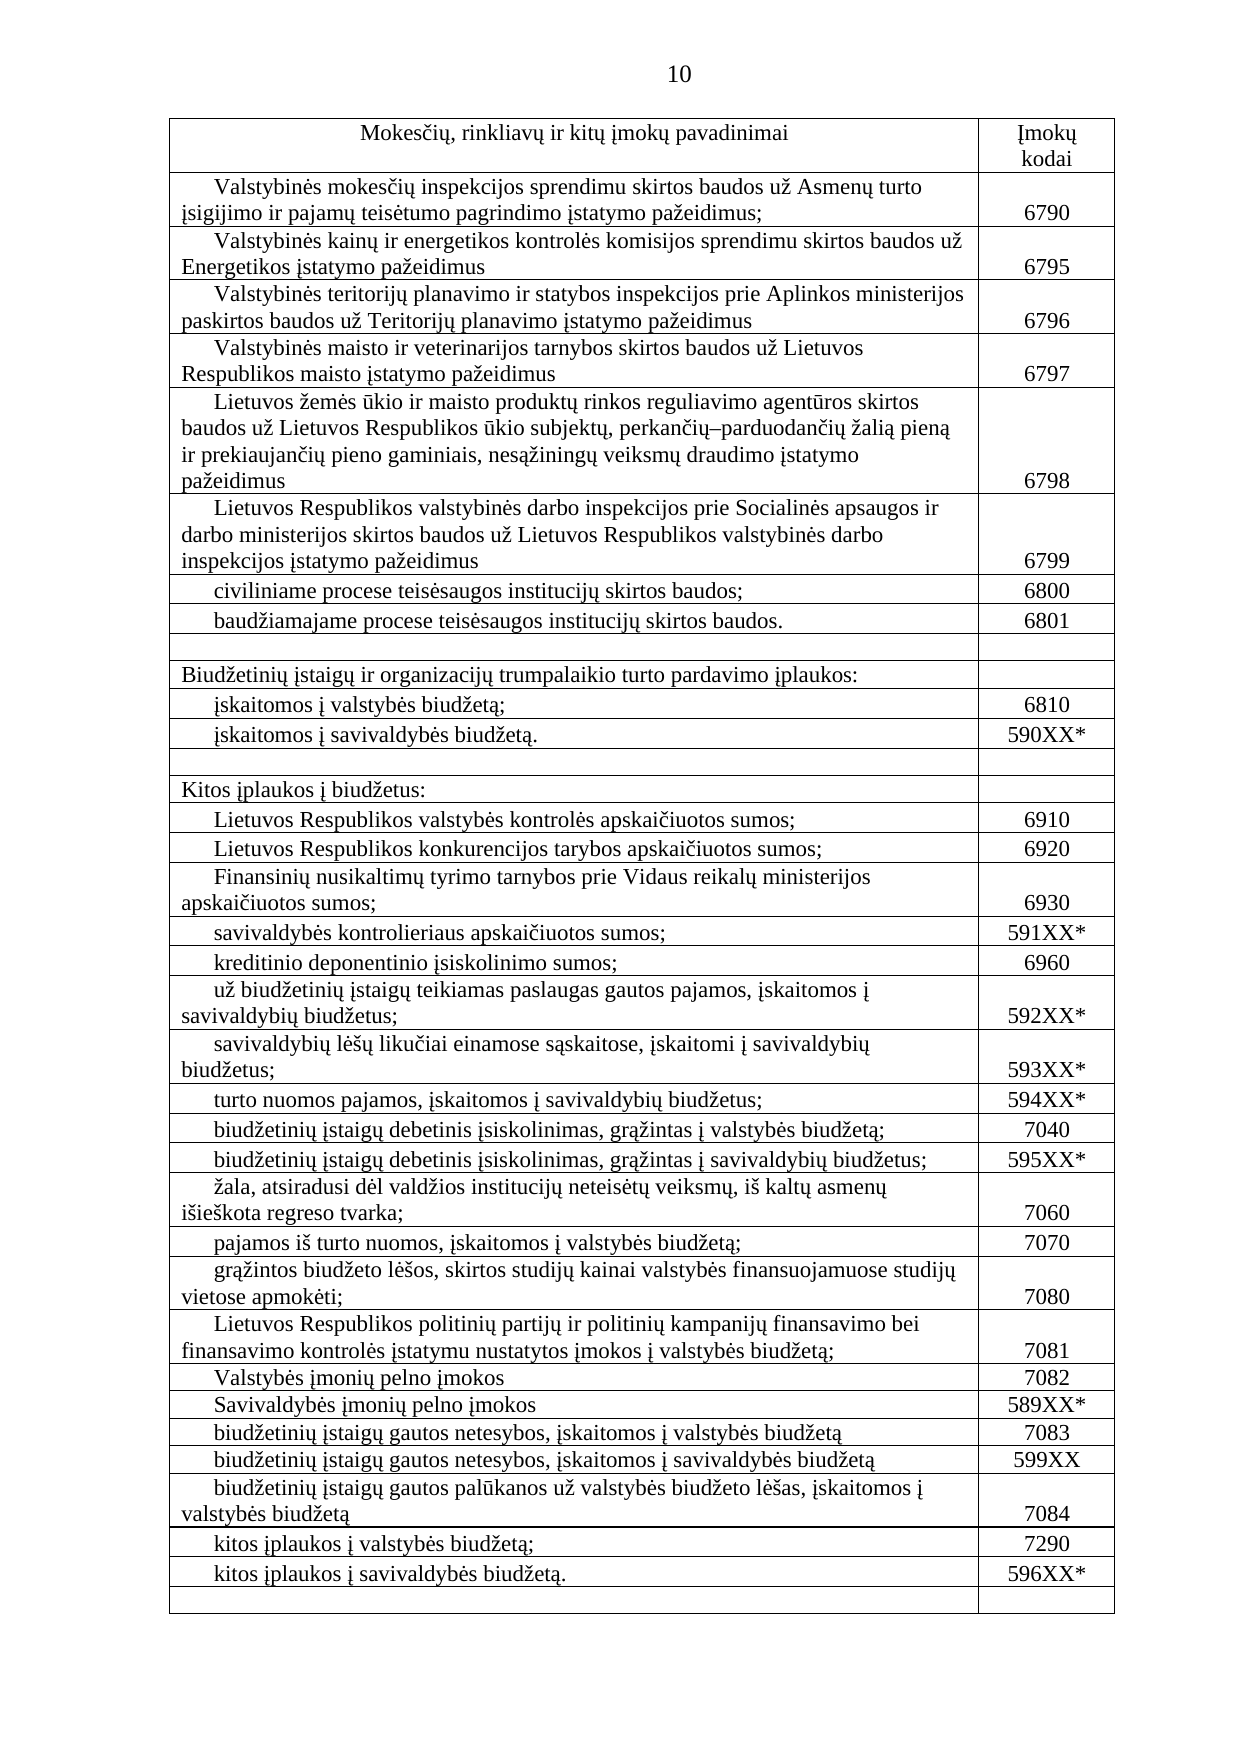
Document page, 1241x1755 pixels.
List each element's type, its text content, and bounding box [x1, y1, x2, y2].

table_cell [1115, 1172, 1126, 1226]
table_cell 6796 [979, 280, 1114, 333]
table_cell [1115, 1309, 1126, 1363]
table_cell Finansinių nusikaltimų tyrimo tarnybos prie Vidaus reikalų ministerijos apskaičiuotos sumos; [170, 863, 978, 916]
table_cell už biudžetinių įstaigų teikiamas paslaugas gautos pajamos, įskaitomos į savivaldybių biudžetus; [170, 976, 978, 1029]
table_cell 6799 [979, 494, 1114, 573]
table_cell 6910 [979, 803, 1114, 832]
table_cell [170, 749, 978, 775]
table_cell [1115, 1556, 1126, 1586]
table_cell įskaitomos į savivaldybės biudžetą. [170, 719, 978, 747]
table_cell [170, 634, 978, 660]
table_cell [1115, 1142, 1126, 1172]
table_cell grąžintos biudžeto lėšos, skirtos studijų kainai valstybės finansuojamuose studijų vietose apmokėti; [170, 1257, 978, 1309]
table_cell 7080 [979, 1257, 1114, 1309]
table_cell [1115, 1113, 1126, 1142]
table_cell [1115, 387, 1126, 493]
table_cell 595XX* [979, 1143, 1114, 1172]
table_cell Valstybės įmonių pelno įmokos [170, 1364, 978, 1390]
table_cell 590XX* [979, 719, 1114, 747]
table_cell [1115, 1363, 1126, 1390]
table_cell 6801 [979, 604, 1114, 633]
table_cell 7060 [979, 1173, 1114, 1226]
table_cell [1115, 333, 1126, 387]
table_cell [1115, 718, 1126, 747]
table_cell 6960 [979, 946, 1114, 975]
table_cell [1115, 1029, 1126, 1083]
table_cell 6790 [979, 173, 1114, 226]
table_cell 6798 [979, 388, 1114, 493]
table_cell 592XX* [979, 976, 1114, 1029]
table_cell 6930 [979, 863, 1114, 916]
table_cell [979, 749, 1114, 775]
table_cell [979, 661, 1114, 688]
table_cell 6797 [979, 334, 1114, 387]
table_cell [1115, 1526, 1126, 1556]
table_cell 6800 [979, 575, 1114, 603]
table_cell [1115, 574, 1126, 603]
table_header [1115, 118, 1126, 172]
table_cell įskaitomos į valstybės biudžetą; [170, 689, 978, 718]
table_cell 599XX [979, 1446, 1114, 1473]
table_cell [979, 776, 1114, 802]
table_cell [1115, 226, 1126, 279]
table_cell 6810 [979, 689, 1114, 718]
table_cell Lietuvos Respublikos politinių partijų ir politinių kampanijų finansavimo bei finansavimo kontrolės įstatymu nustatytos įmokos į valstybės biudžetą; [170, 1310, 978, 1363]
table_cell [979, 1587, 1114, 1613]
table_cell turto nuomos pajamos, įskaitomos į savivaldybių biudžetus; [170, 1084, 978, 1112]
table_cell [1115, 172, 1126, 226]
table_cell [1115, 1418, 1126, 1445]
table_cell [1115, 493, 1126, 573]
table_cell [979, 634, 1114, 660]
table_cell [1115, 945, 1126, 975]
table_cell 6920 [979, 833, 1114, 862]
table_cell 7084 [979, 1474, 1114, 1526]
table_cell biudžetinių įstaigų debetinis įsiskolinimas, grąžintas į savivaldybių biudžetus; [170, 1143, 978, 1172]
table_cell Lietuvos žemės ūkio ir maisto produktų rinkos reguliavimo agentūros skirtos baudos už Lietuvos Respublikos ūkio subjektų, perkančių–parduodančių žalią pieną ir prekiaujančių pieno gaminiais, nesąžiningų veiksmų draudimo įstatymo pažeidimus [170, 388, 978, 493]
table_cell [1115, 1586, 1126, 1613]
table_cell savivaldybės kontrolieriaus apskaičiuotos sumos; [170, 917, 978, 945]
table_cell žala, atsiradusi dėl valdžios institucijų neteisėtų veiksmų, iš kaltų asmenų išieškota regreso tvarka; [170, 1173, 978, 1226]
table_cell [1115, 660, 1126, 688]
table_cell civiliniame procese teisėsaugos institucijų skirtos baudos; [170, 575, 978, 603]
table_cell Kitos įplaukos į biudžetus: [170, 776, 978, 802]
table_cell kreditinio deponentinio įsiskolinimo sumos; [170, 946, 978, 975]
table_cell biudžetinių įstaigų debetinis įsiskolinimas, grąžintas į valstybės biudžetą; [170, 1114, 978, 1142]
table_cell Valstybinės teritorijų planavimo ir statybos inspekcijos prie Aplinkos ministerijos paskirtos baudos už Teritorijų planavimo įstatymo pažeidimus [170, 280, 978, 333]
table_cell Valstybinės mokesčių inspekcijos sprendimu skirtos baudos už Asmenų turto įsigijimo ir pajamų teisėtumo pagrindimo įstatymo pažeidimus; [170, 173, 978, 226]
table_cell kitos įplaukos į savivaldybės biudžetą. [170, 1557, 978, 1586]
table_cell Lietuvos Respublikos konkurencijos tarybos apskaičiuotos sumos; [170, 833, 978, 862]
table_cell pajamos iš turto nuomos, įskaitomos į valstybės biudžetą; [170, 1227, 978, 1256]
table_cell [1115, 1256, 1126, 1309]
table_cell 589XX* [979, 1391, 1114, 1418]
table_cell [1115, 688, 1126, 718]
table_cell 7082 [979, 1364, 1114, 1390]
table_cell [1115, 916, 1126, 945]
table_cell Lietuvos Respublikos valstybinės darbo inspekcijos prie Socialinės apsaugos ir darbo ministerijos skirtos baudos už Lietuvos Respublikos valstybinės darbo inspekcijos įstatymo pažeidimus [170, 494, 978, 573]
table_cell [1115, 279, 1126, 333]
table_cell baudžiamajame procese teisėsaugos institucijų skirtos baudos. [170, 604, 978, 633]
table_cell [1115, 633, 1126, 660]
table_cell 7081 [979, 1310, 1114, 1363]
table_cell Valstybinės maisto ir veterinarijos tarnybos skirtos baudos už Lietuvos Respublikos maisto įstatymo pažeidimus [170, 334, 978, 387]
table_cell biudžetinių įstaigų gautos netesybos, įskaitomos į savivaldybės biudžetą [170, 1446, 978, 1473]
table_cell 596XX* [979, 1557, 1114, 1586]
table_cell [1115, 1473, 1126, 1526]
table_cell [1115, 862, 1126, 916]
table_cell [1115, 1083, 1126, 1112]
table_cell [1115, 748, 1126, 775]
table_header Įmokų kodai [979, 119, 1114, 172]
table_cell Biudžetinių įstaigų ir organizacijų trumpalaikio turto pardavimo įplaukos: [170, 661, 978, 688]
table_cell kitos įplaukos į valstybės biudžetą; [170, 1528, 978, 1556]
table_cell biudžetinių įstaigų gautos palūkanos už valstybės biudžeto lėšas, įskaitomos į valstybės biudžetą [170, 1474, 978, 1526]
table_cell 7290 [979, 1528, 1114, 1556]
table_cell [1115, 1226, 1126, 1256]
table_cell [1115, 603, 1126, 633]
table_cell [1115, 802, 1126, 832]
table_cell savivaldybių lėšų likučiai einamose sąskaitose, įskaitomi į savivaldybių biudžetus; [170, 1030, 978, 1083]
table_cell biudžetinių įstaigų gautos netesybos, įskaitomos į valstybės biudžetą [170, 1419, 978, 1445]
table_cell Savivaldybės įmonių pelno įmokos [170, 1391, 978, 1418]
table_cell [1115, 832, 1126, 862]
table_cell 594XX* [979, 1084, 1114, 1112]
table_cell 6795 [979, 227, 1114, 279]
table_cell [1115, 975, 1126, 1029]
table_cell 7040 [979, 1114, 1114, 1142]
table_cell 7070 [979, 1227, 1114, 1256]
table_cell [1115, 775, 1126, 802]
table_cell 593XX* [979, 1030, 1114, 1083]
table_cell Lietuvos Respublikos valstybės kontrolės apskaičiuotos sumos; [170, 803, 978, 832]
table_header Mokesčių, rinkliavų ir kitų įmokų pavadinimai [170, 119, 978, 172]
table_cell [170, 1587, 978, 1613]
table_cell 7083 [979, 1419, 1114, 1445]
table_cell [1115, 1445, 1126, 1473]
table_cell 591XX* [979, 917, 1114, 945]
table_cell Valstybinės kainų ir energetikos kontrolės komisijos sprendimu skirtos baudos už Energetikos įstatymo pažeidimus [170, 227, 978, 279]
table_cell [1115, 1390, 1126, 1418]
